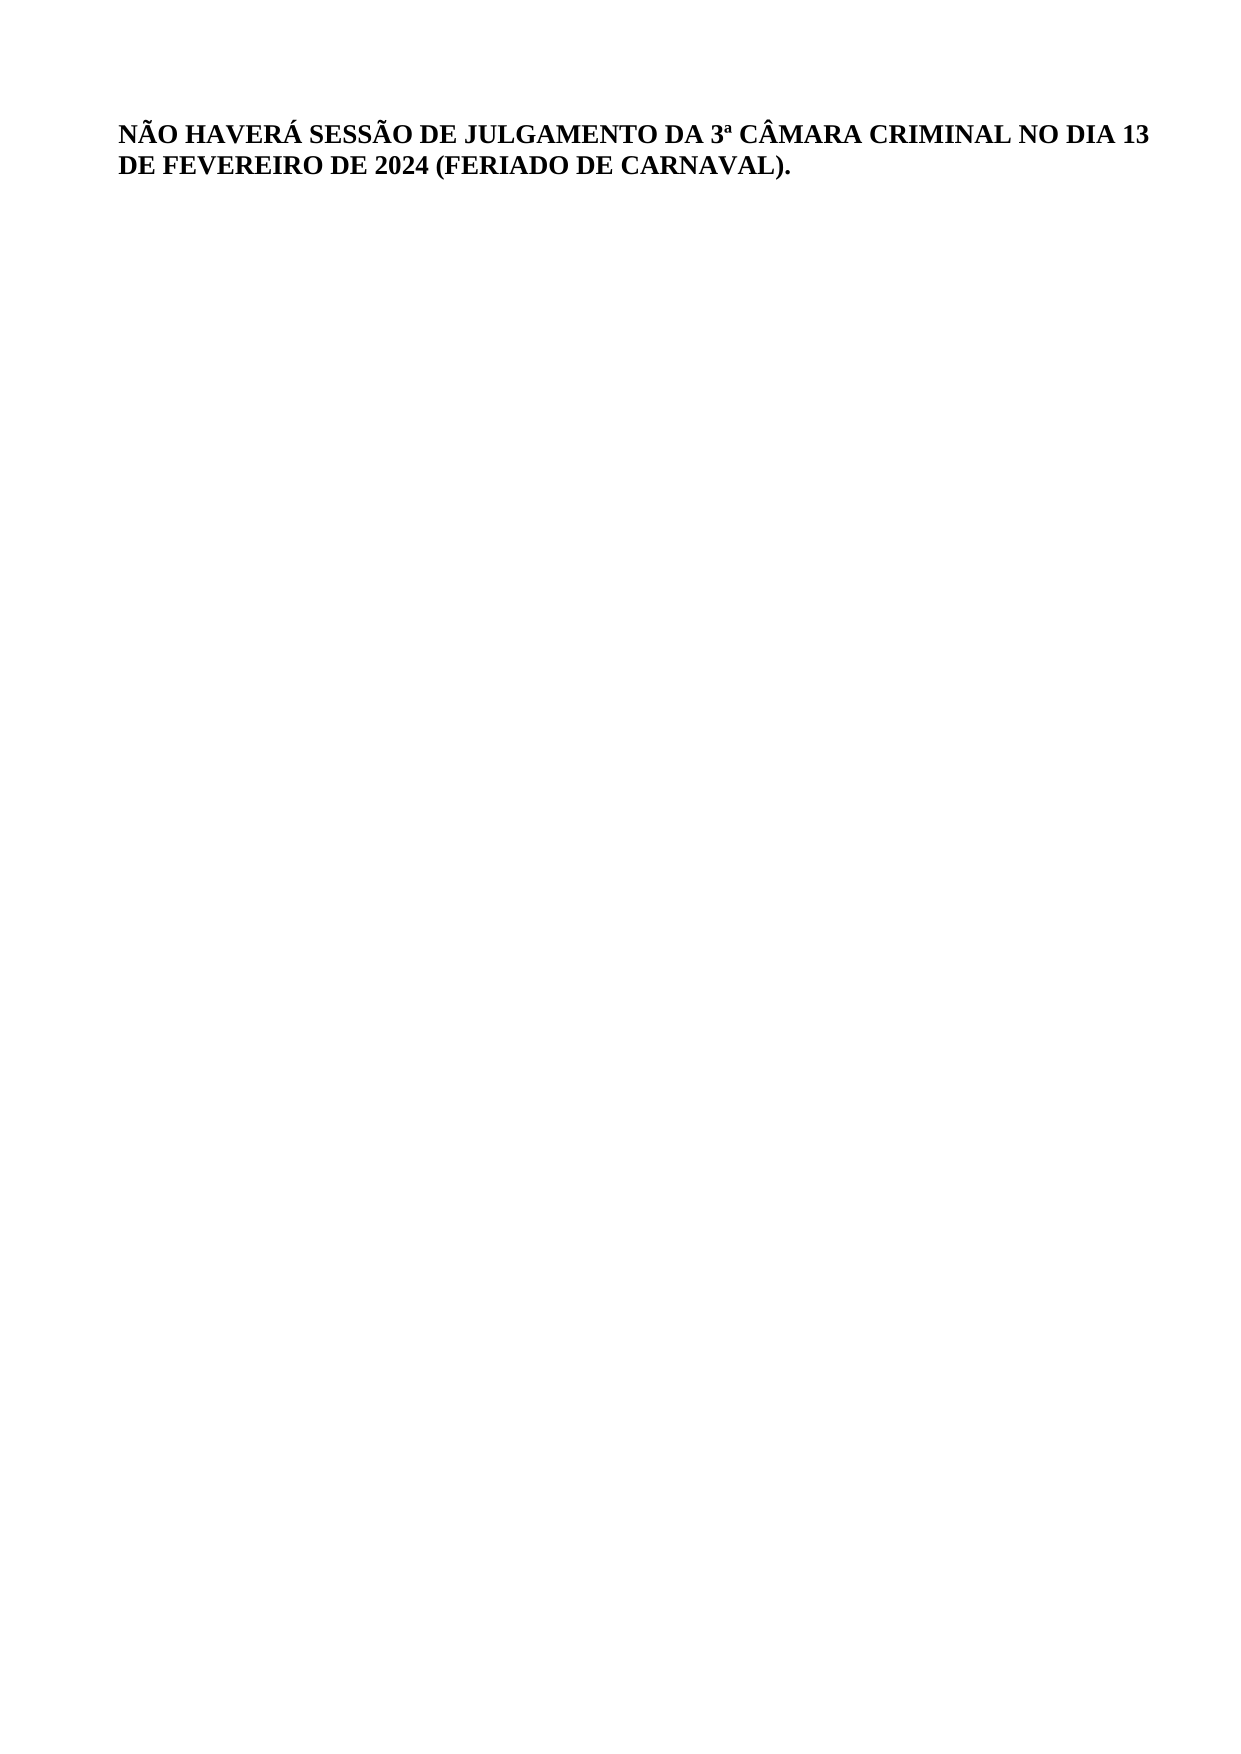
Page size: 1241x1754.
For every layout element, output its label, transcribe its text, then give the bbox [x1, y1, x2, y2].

text NÃO HAVERÁ SESSÃO DE JULGAMENTO DA 3ª CÂMARA CRIMINAL NO DIA 13 DE FEVEREIRO DE 2024 (FERIADO DE CARNAVAL). [118, 118, 1163, 180]
